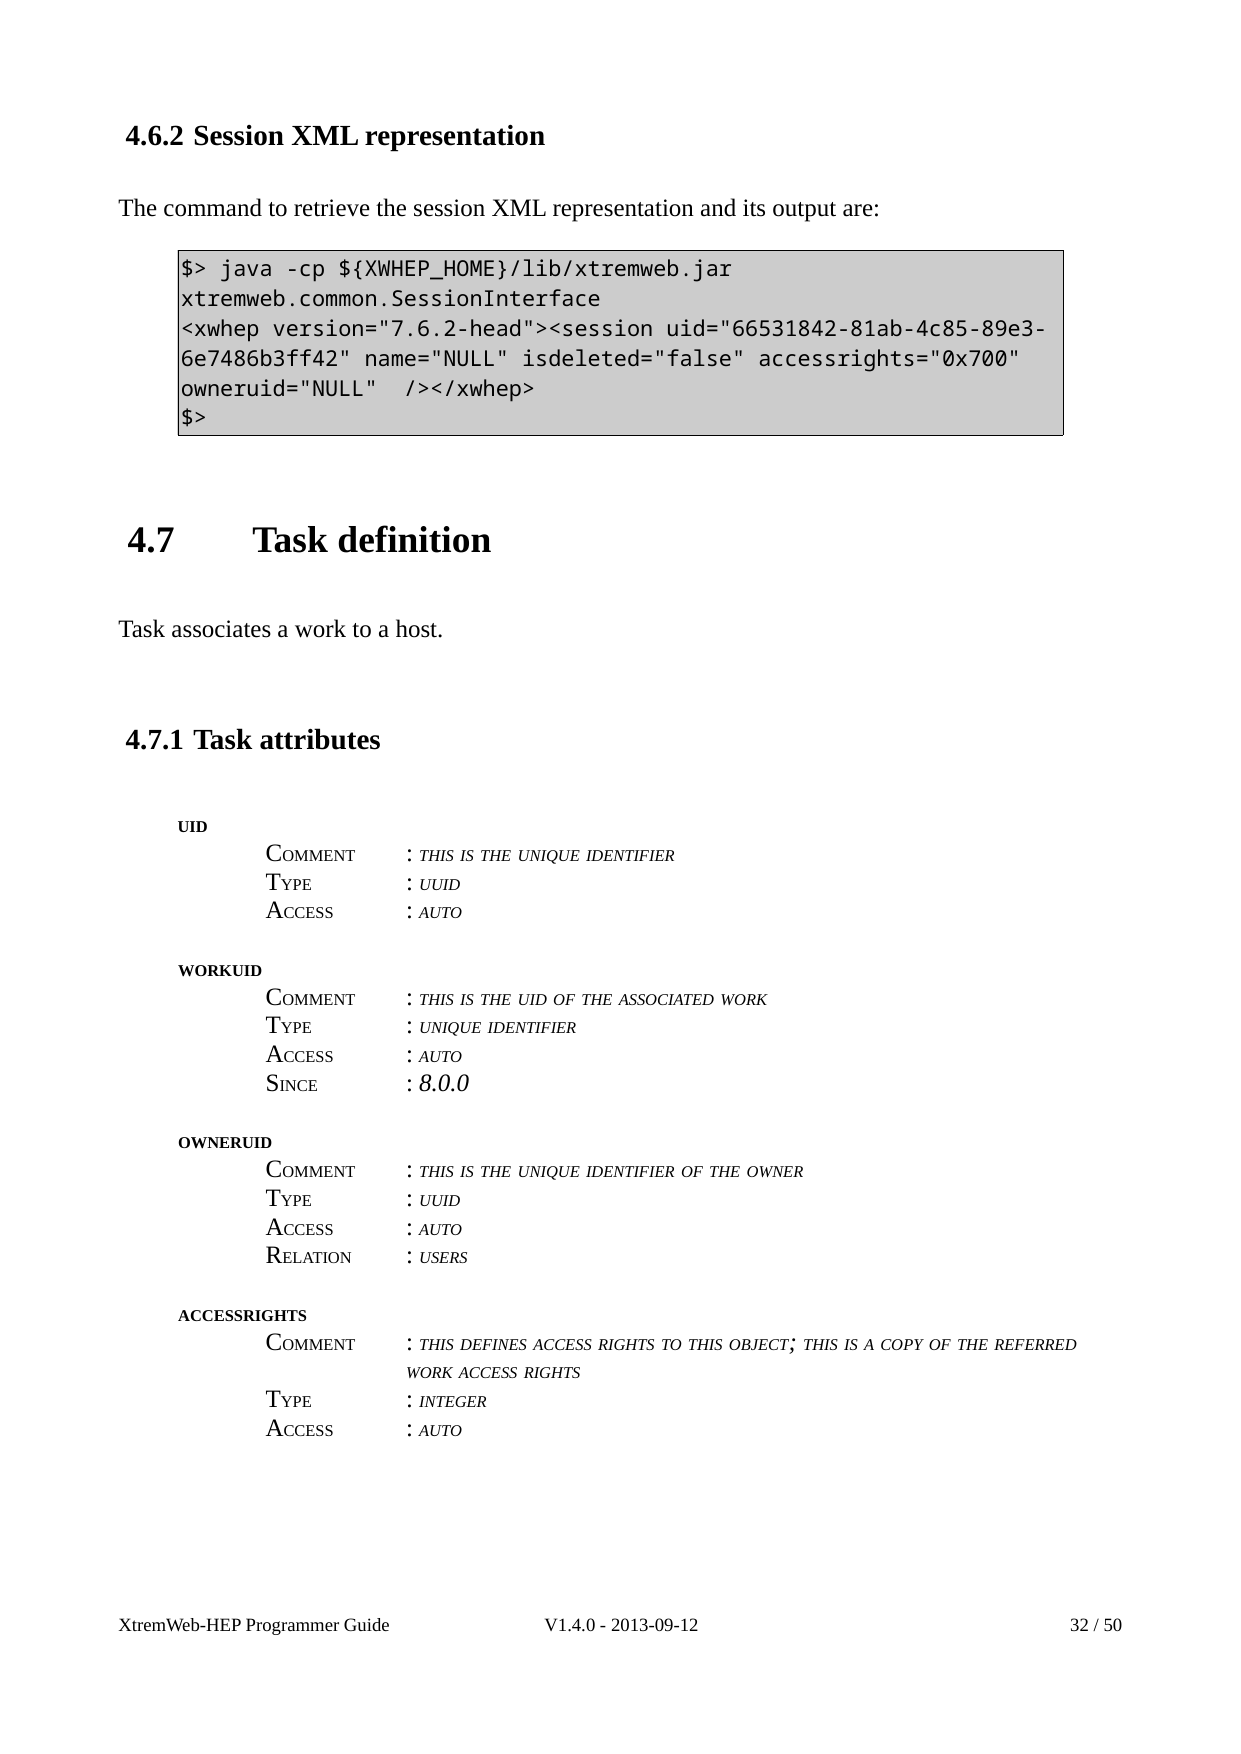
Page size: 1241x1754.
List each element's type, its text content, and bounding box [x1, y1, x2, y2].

text Task associates a work to a host. [118, 614, 1122, 643]
text Access : auto [265, 1413, 1122, 1442]
text Comment : this is the unique identifier [265, 838, 1122, 867]
subtitle Session XML representation [118, 118, 1122, 152]
text Since : 8.0.0 [265, 1068, 1122, 1097]
text Comment : this defines access rights to this object; this is a copy of the referred work access rights [265, 1327, 1122, 1384]
text $> [179, 399, 1063, 435]
text accessrights [178, 1298, 1122, 1327]
text Type : unique identifier [265, 1011, 1122, 1039]
text uid [177, 809, 1122, 838]
text Access : auto [265, 896, 1122, 924]
text owneruid [178, 1126, 1122, 1154]
text Comment : this is the unique identifier of the owner [265, 1154, 1122, 1183]
text $> java -cp ${XWHEP_HOME}/lib/xtremweb.jar xtremweb.common.SessionInterface [179, 251, 1063, 310]
text The command to retrieve the session XML representation and its output are: [118, 193, 1122, 222]
text Type : integer [265, 1384, 1122, 1413]
text Comment : this is the uid of the associated work [265, 982, 1122, 1011]
text workuid [178, 953, 1122, 982]
text Type : uuid [265, 867, 1122, 896]
subtitle Task attributes [118, 722, 1122, 756]
subtitle Task definition [118, 518, 1122, 561]
text <xwhep version="7.6.2-head"><session uid="66531842-81ab-4c85-89e3-6e7486b3ff42" name="NULL" isdeleted="false" accessrights="0x700" owneruid="NULL" /></xwhep> [179, 310, 1063, 399]
text Relation : users [265, 1241, 1122, 1269]
text Type : uuid [265, 1183, 1122, 1212]
text Access : auto [265, 1039, 1122, 1068]
text Access : auto [265, 1212, 1122, 1241]
